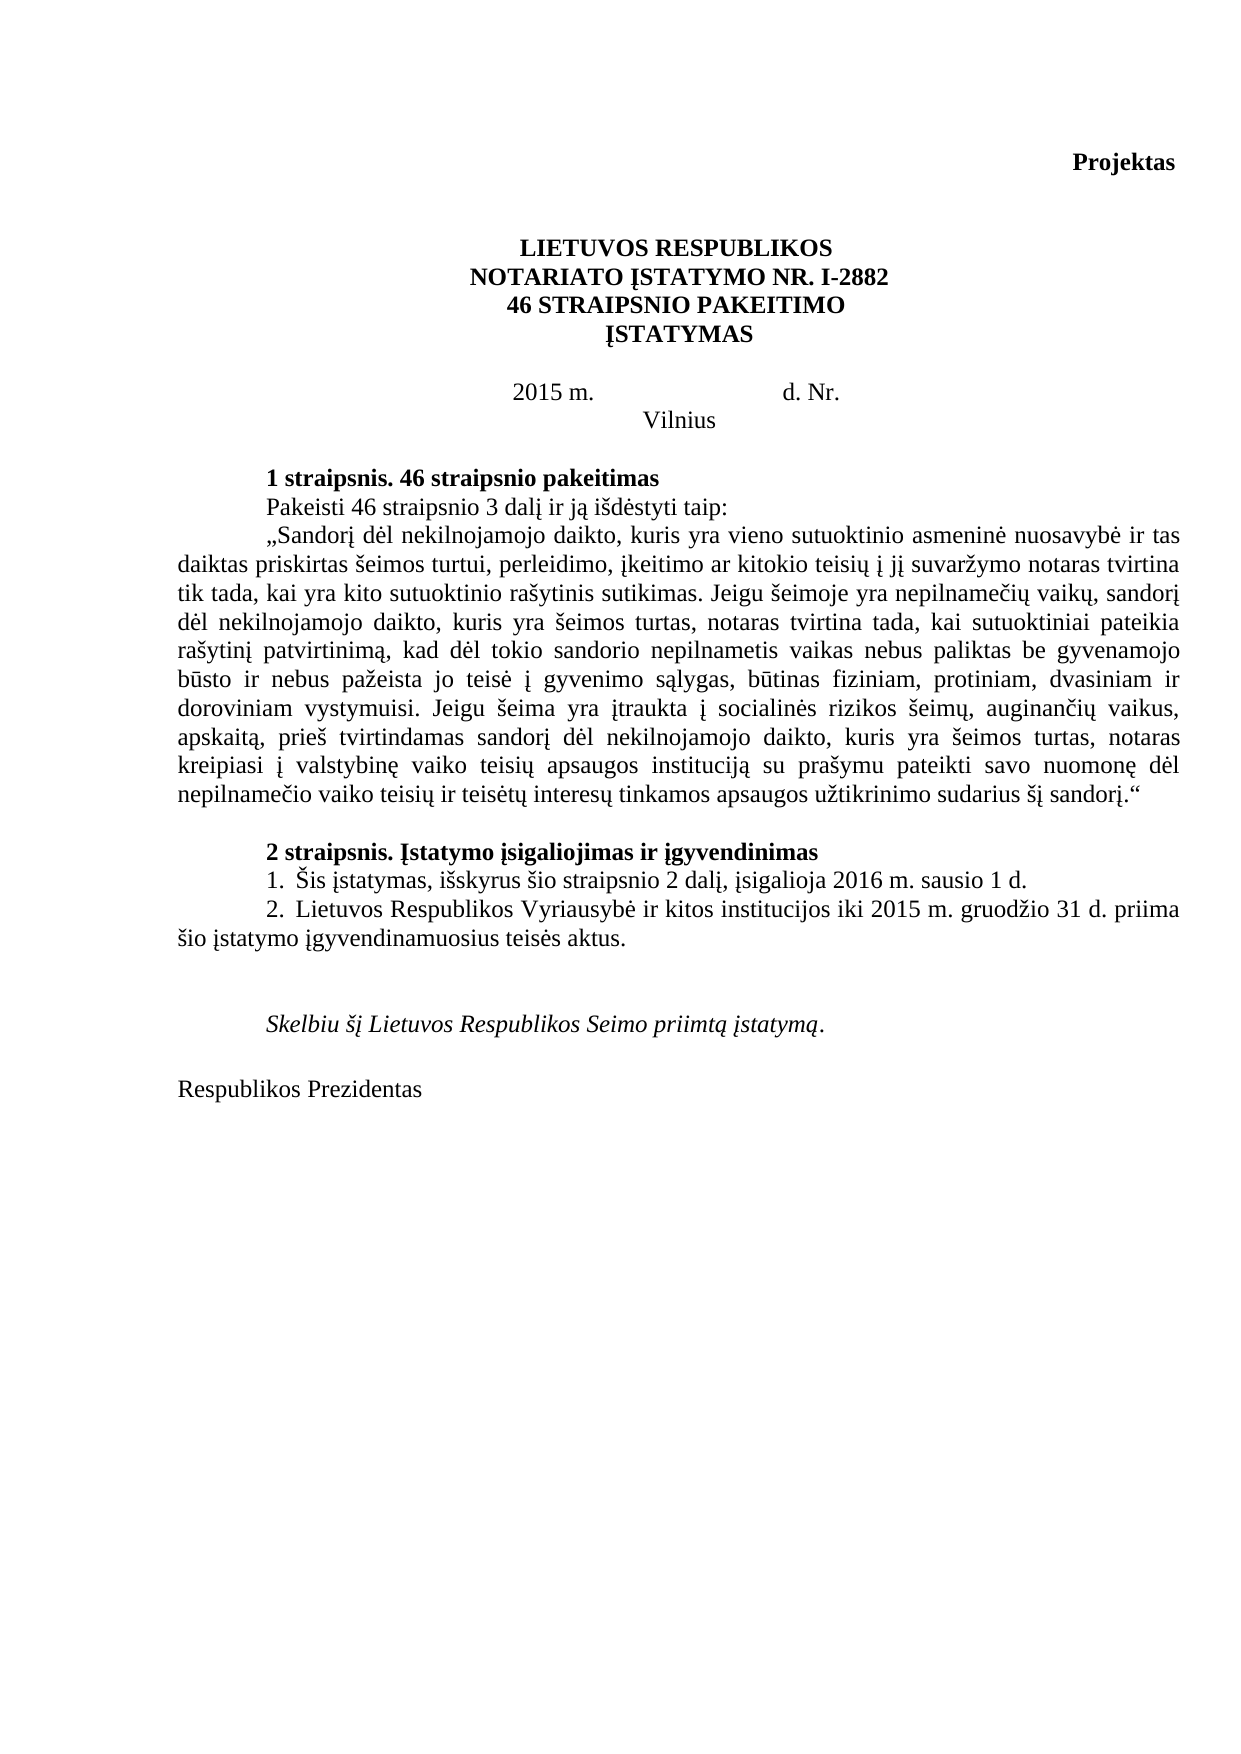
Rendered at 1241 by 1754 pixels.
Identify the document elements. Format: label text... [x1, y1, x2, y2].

text 2015 m. d. Nr. [177, 377, 1181, 406]
text „Sandorį dėl nekilnojamojo daikto, kuris yra vieno sutuoktinio asmeninė nuosavybė ir tas daiktas priskirtas šeimos turtui, perleidimo, įkeitimo ar kitokio teisių į jį suvaržymo notaras tvirtina tik tada, kai yra kito sutuoktinio rašytinis sutikimas. Jeigu šeimoje yra nepilnamečių vaikų, sandorį dėl nekilnojamojo daikto, kuris yra šeimos turtas, notaras tvirtina tada, kai sutuoktiniai pateikia rašytinį patvirtinimą, kad dėl tokio sandorio nepilnametis vaikas nebus paliktas be gyvenamojo būsto ir nebus pažeista jo teisė į gyvenimo sąlygas, būtinas fiziniam, protiniam, dvasiniam ir doroviniam vystymuisi. Jeigu šeima yra įtraukta į socialinės rizikos šeimų, auginančių vaikus, apskaitą, prieš tvirtindamas sandorį dėl nekilnojamojo daikto, kuris yra šeimos turtas, notaras kreipiasi į valstybinę vaiko teisių apsaugos instituciją su prašymu pateikti savo nuomonę dėl nepilnamečio vaiko teisių ir teisėtų interesų tinkamos apsaugos užtikrinimo sudarius šį sandorį.“ [177, 521, 1181, 808]
text 2. Lietuvos Respublikos Vyriausybė ir kitos institucijos iki 2015 m. gruodžio 31 d. priima šio įstatymo įgyvendinamuosius teisės aktus. [177, 894, 1181, 952]
text Pakeisti 46 straipsnio 3 dalį ir ją išdėstyti taip: [266, 492, 1181, 521]
text Projektas [177, 147, 1181, 176]
text ĮSTATYMAS [177, 319, 1181, 348]
text 1 straipsnis. 46 straipsnio pakeitimas [177, 463, 1181, 492]
text Skelbiu šį Lietuvos Respublikos Seimo priimtą įstatymą. [177, 1009, 1181, 1038]
text 2 straipsnis. Įstatymo įsigaliojimas ir įgyvendinimas [177, 837, 1181, 866]
text NOTARIATO ĮSTATYMO NR. I-2882 [177, 262, 1181, 291]
text 1. Šis įstatymas, išskyrus šio straipsnio 2 dalį, įsigalioja 2016 m. sausio 1 d. [177, 866, 1181, 894]
text Respublikos Prezidentas [177, 1074, 1181, 1103]
text Vilnius [177, 406, 1181, 434]
text LIETUVOS RESPUBLIKOS [177, 233, 1181, 262]
text 46 STRAIPSNIO PAKEITIMO [177, 291, 1181, 319]
